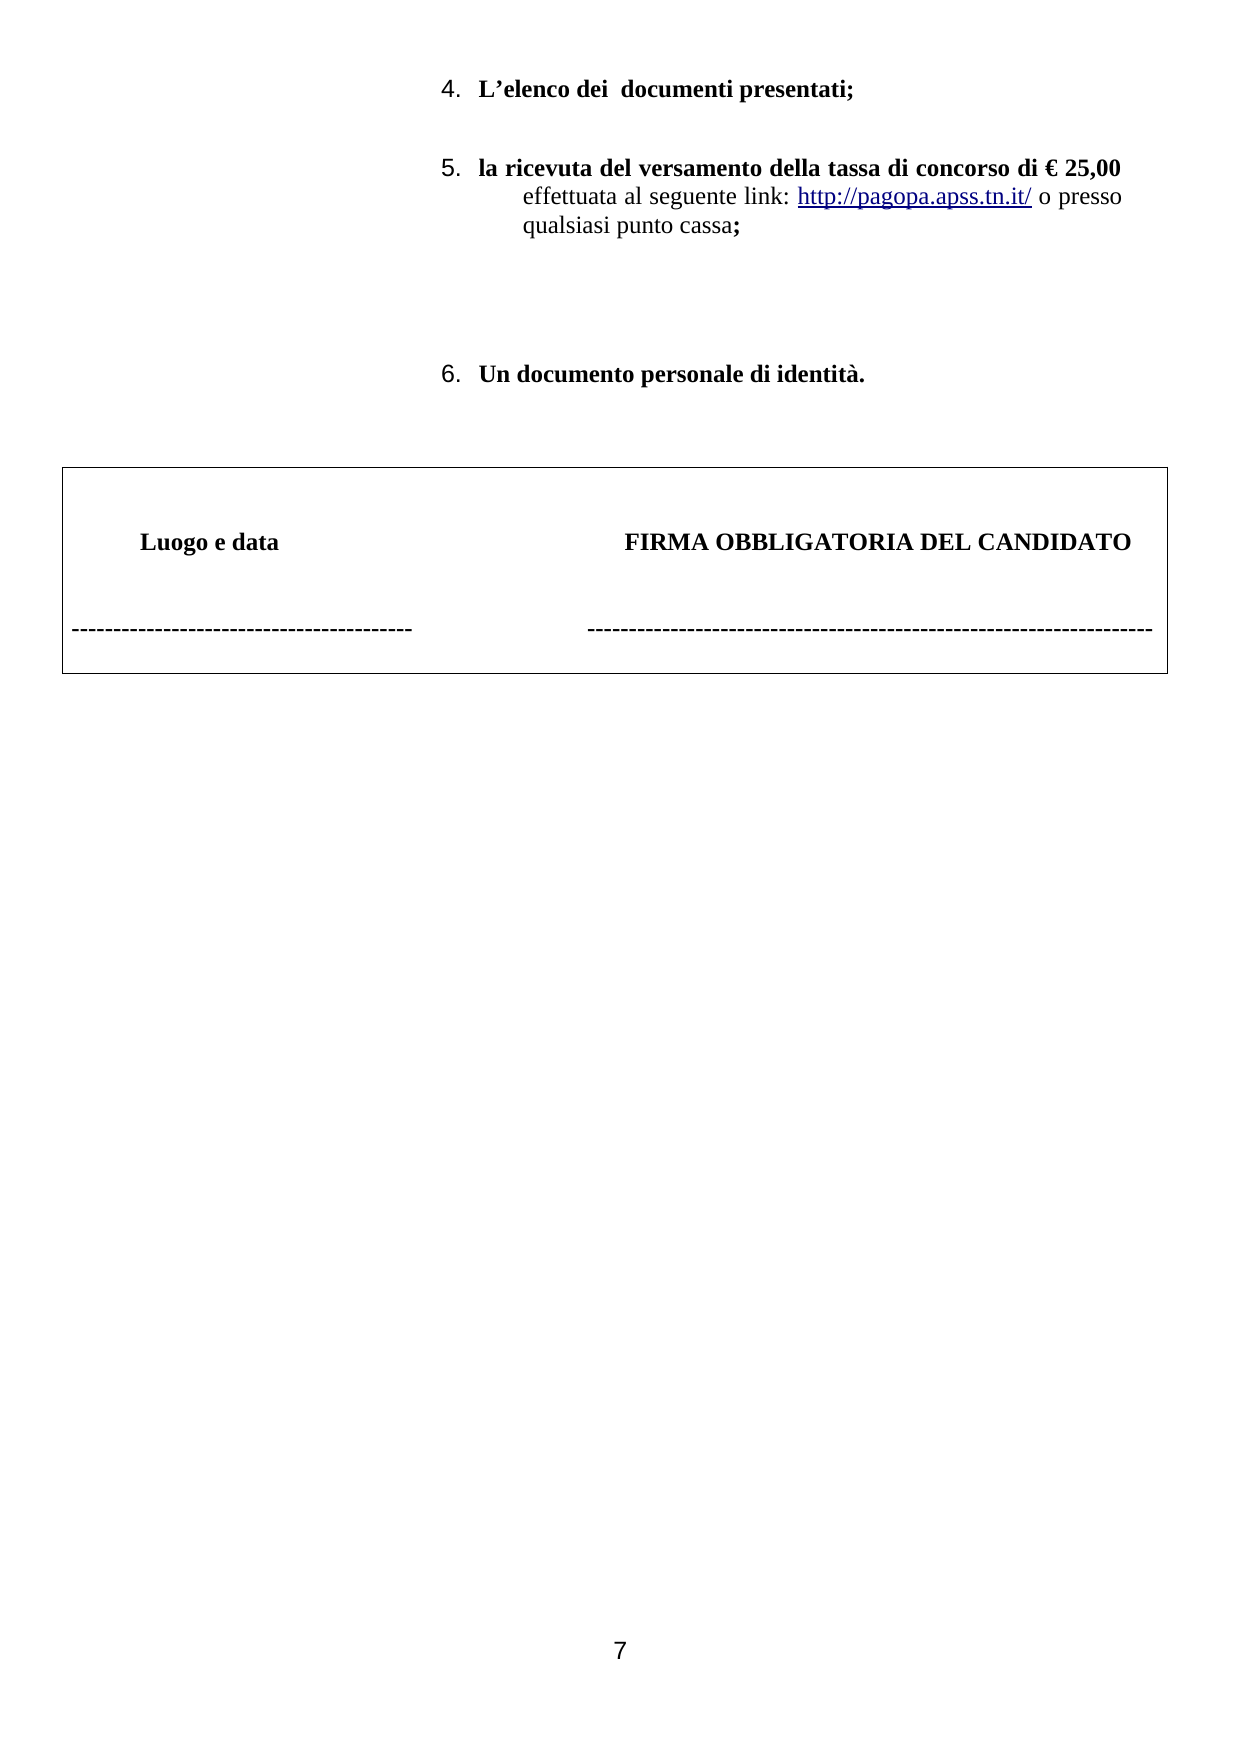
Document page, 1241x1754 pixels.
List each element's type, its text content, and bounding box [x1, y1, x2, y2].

text ----------------------------------------- -------------------------------------------------------------------- [63, 610, 1167, 642]
list Un documento personale di identità. [441, 359, 1122, 388]
list la ricevuta del versamento della tassa di concorso di € 25,00 effettuata al seguente link: http://pagopa.apss.tn.it/ o presso qualsiasi punto cassa; [441, 153, 1122, 239]
text Luogo e data FIRMA OBBLIGATORIA DEL CANDIDATO [63, 524, 1167, 556]
list L’elenco dei documenti presentati; [441, 74, 1122, 103]
